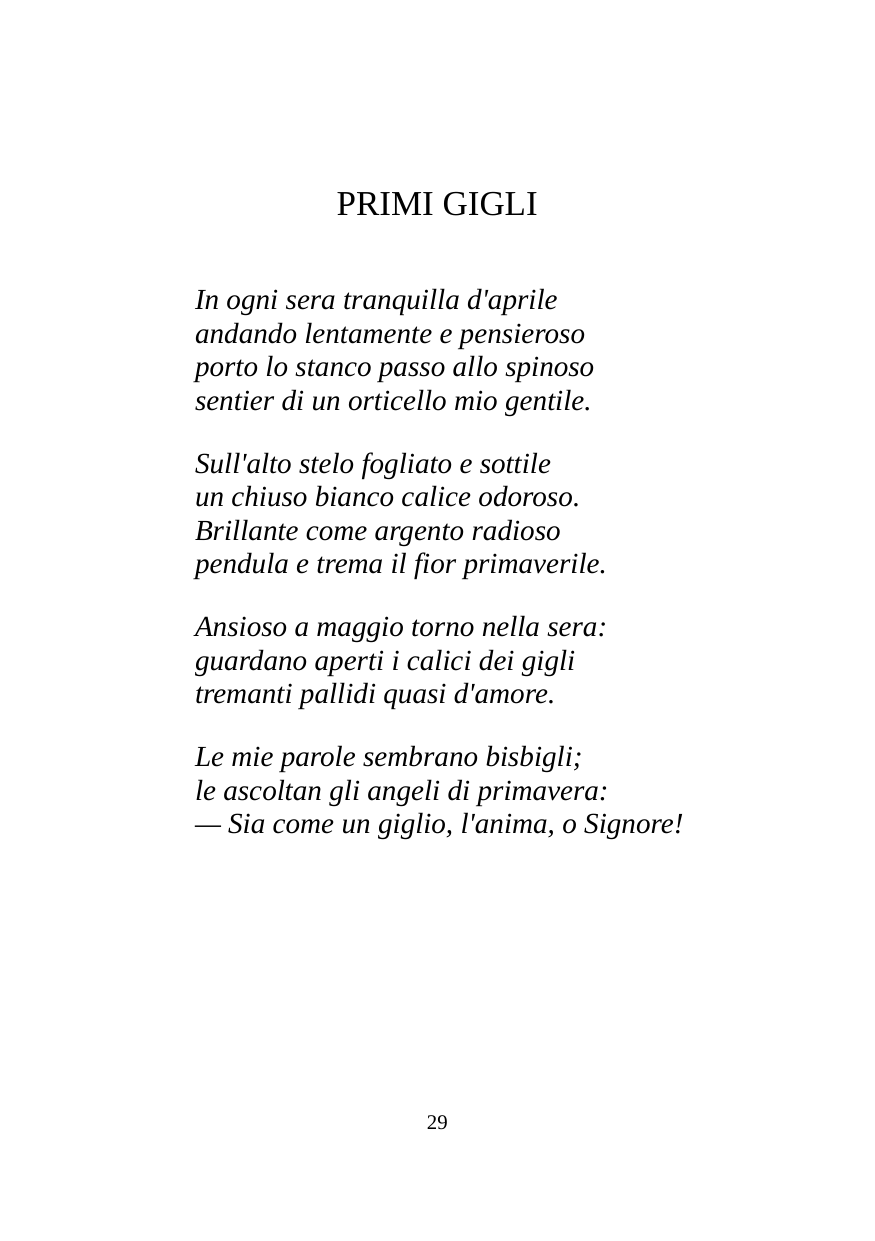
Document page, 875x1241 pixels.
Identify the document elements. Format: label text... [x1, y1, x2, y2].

text Le mie parole sembrano bisbigli; le ascoltan gli angeli di primavera: — Sia come un giglio, l'anima, o Signore! [195, 739, 768, 840]
text In ogni sera tranquilla d'aprile andando lentamente e pensieroso porto lo stanco passo allo spinoso sentier di un orticello mio gentile. [195, 282, 768, 416]
text Ansioso a maggio torno nella sera: guardano aperti i calici dei gigli tremanti pallidi quasi d'amore. [195, 609, 768, 710]
subtitle PRIMI GIGLI [106, 183, 768, 223]
text Sull'alto stelo fogliato e sottile un chiuso bianco calice odoroso. Brillante come argento radioso pendula e trema il fior primaverile. [195, 446, 768, 580]
